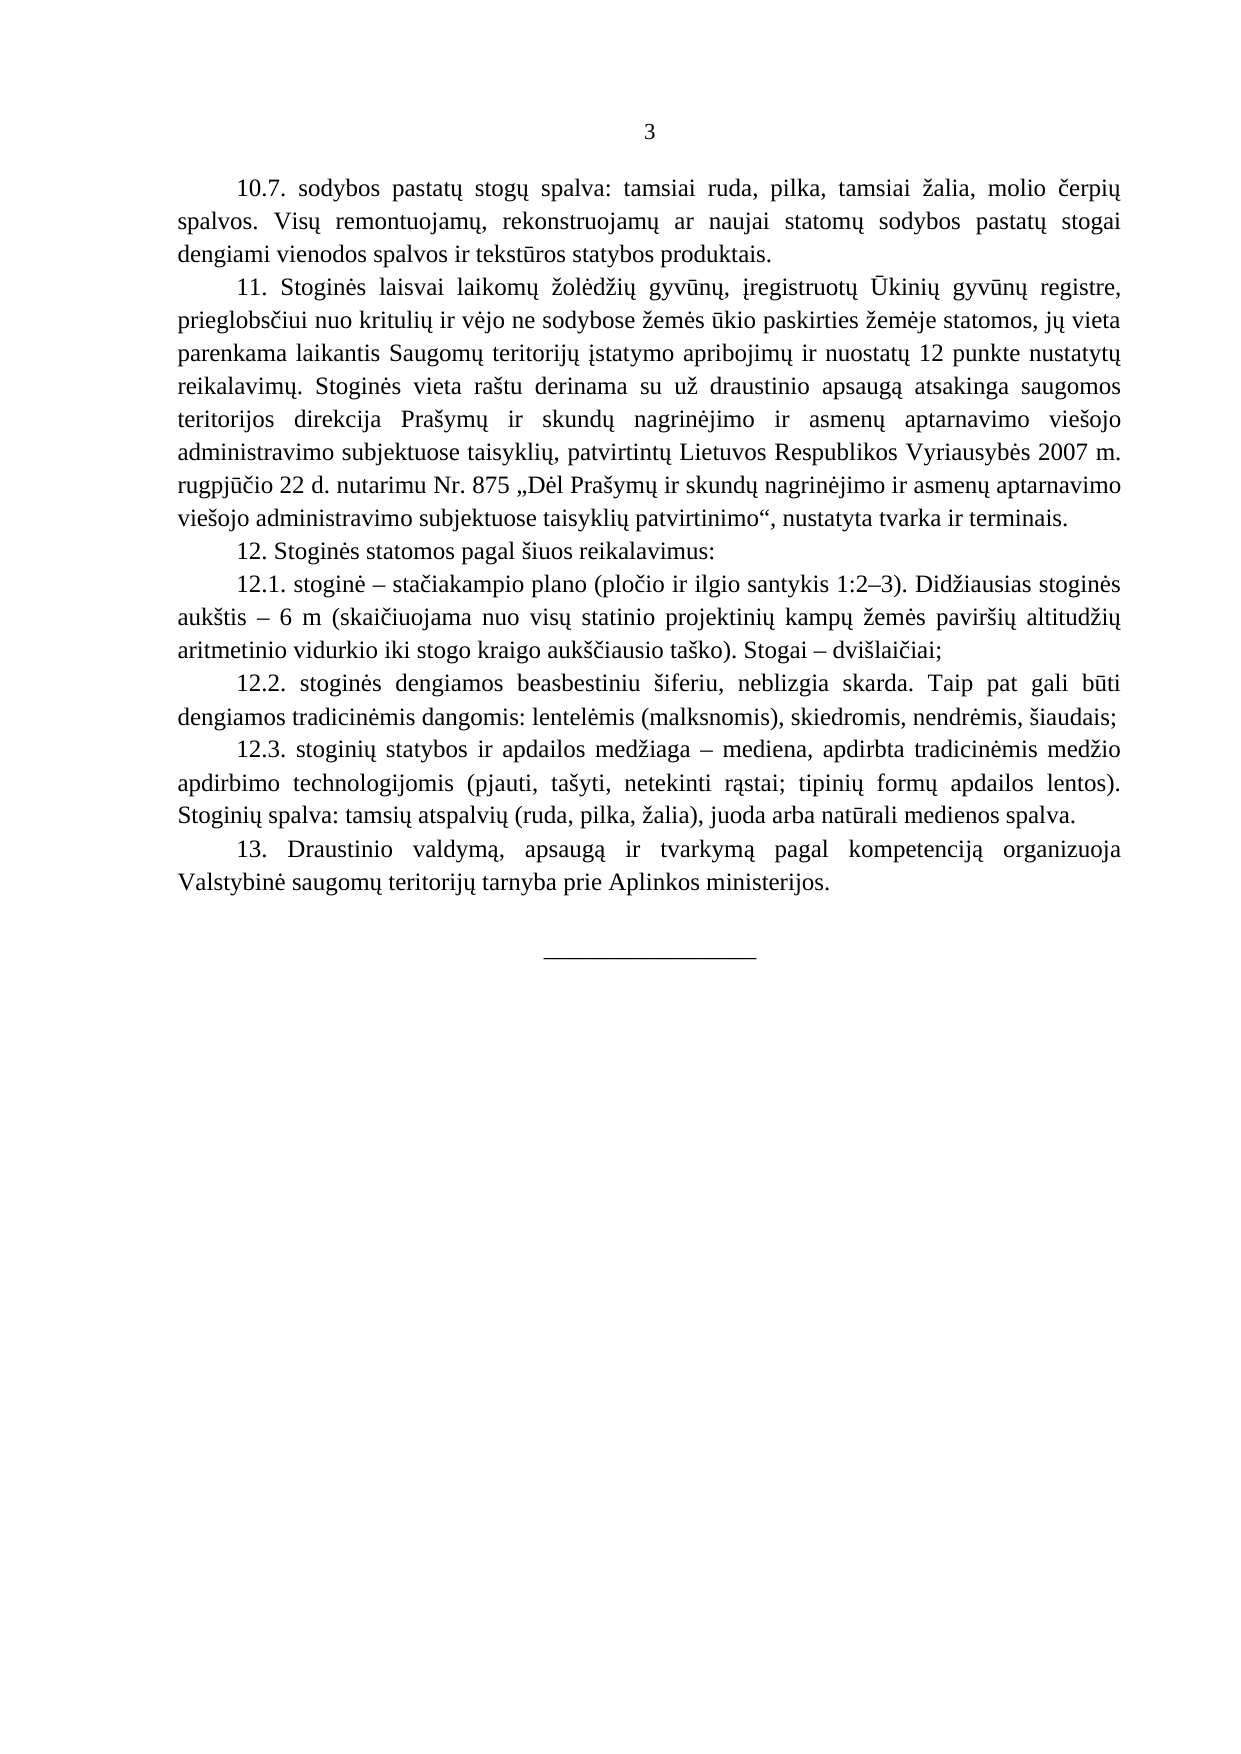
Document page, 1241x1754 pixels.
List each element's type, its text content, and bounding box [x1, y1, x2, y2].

text _________________ [177, 933, 1122, 961]
text 13. Draustinio valdymą, apsaugą ir tvarkymą pagal kompetenciją organizuoja Valstybinė saugomų teritorijų tarnyba prie Aplinkos ministerijos. [177, 834, 1122, 895]
text 12.2. stoginės dengiamos beasbestiniu šiferiu, neblizgia skarda. Taip pat gali būti dengiamos tradicinėmis dangomis: lentelėmis (malksnomis), skiedromis, nendrėmis, šiaudais; [177, 668, 1122, 730]
text 11. Stoginės laisvai laikomų žolėdžių gyvūnų, įregistruotų Ūkinių gyvūnų registre, prieglobsčiui nuo kritulių ir vėjo ne sodybose žemės ūkio paskirties žemėje statomos, jų vieta parenkama laikantis Saugomų teritorijų įstatymo apribojimų ir nuostatų 12 punkte nustatytų reikalavimų. Stoginės vieta raštu derinama su už draustinio apsaugą atsakinga saugomos teritorijos direkcija Prašymų ir skundų nagrinėjimo ir asmenų aptarnavimo viešojo administravimo subjektuose taisyklių, patvirtintų Lietuvos Respublikos Vyriausybės 2007 m. rugpjūčio 22 d. nutarimu Nr. 875 „Dėl Prašymų ir skundų nagrinėjimo ir asmenų aptarnavimo viešojo administravimo subjektuose taisyklių patvirtinimo“, nustatyta tvarka ir terminais. [177, 272, 1122, 532]
text 12. Stoginės statomos pagal šiuos reikalavimus: [177, 536, 1122, 565]
text 12.1. stoginė – stačiakampio plano (pločio ir ilgio santykis 1:2–3). Didžiausias stoginės aukštis – 6 m (skaičiuojama nuo visų statinio projektinių kampų žemės paviršių altitudžių aritmetinio vidurkio iki stogo kraigo aukščiausio taško). Stogai – dvišlaičiai; [177, 569, 1122, 664]
text 10.7. sodybos pastatų stogų spalva: tamsiai ruda, pilka, tamsiai žalia, molio čerpių spalvos. Visų remontuojamų, rekonstruojamų ar naujai statomų sodybos pastatų stogai dengiami vienodos spalvos ir tekstūros statybos produktais. [177, 173, 1122, 268]
text 12.3. stoginių statybos ir apdailos medžiaga – mediena, apdirbta tradicinėmis medžio apdirbimo technologijomis (pjauti, tašyti, netekinti rąstai; tipinių formų apdailos lentos). Stoginių spalva: tamsių atspalvių (ruda, pilka, žalia), juoda arba natūrali medienos spalva. [177, 734, 1122, 829]
